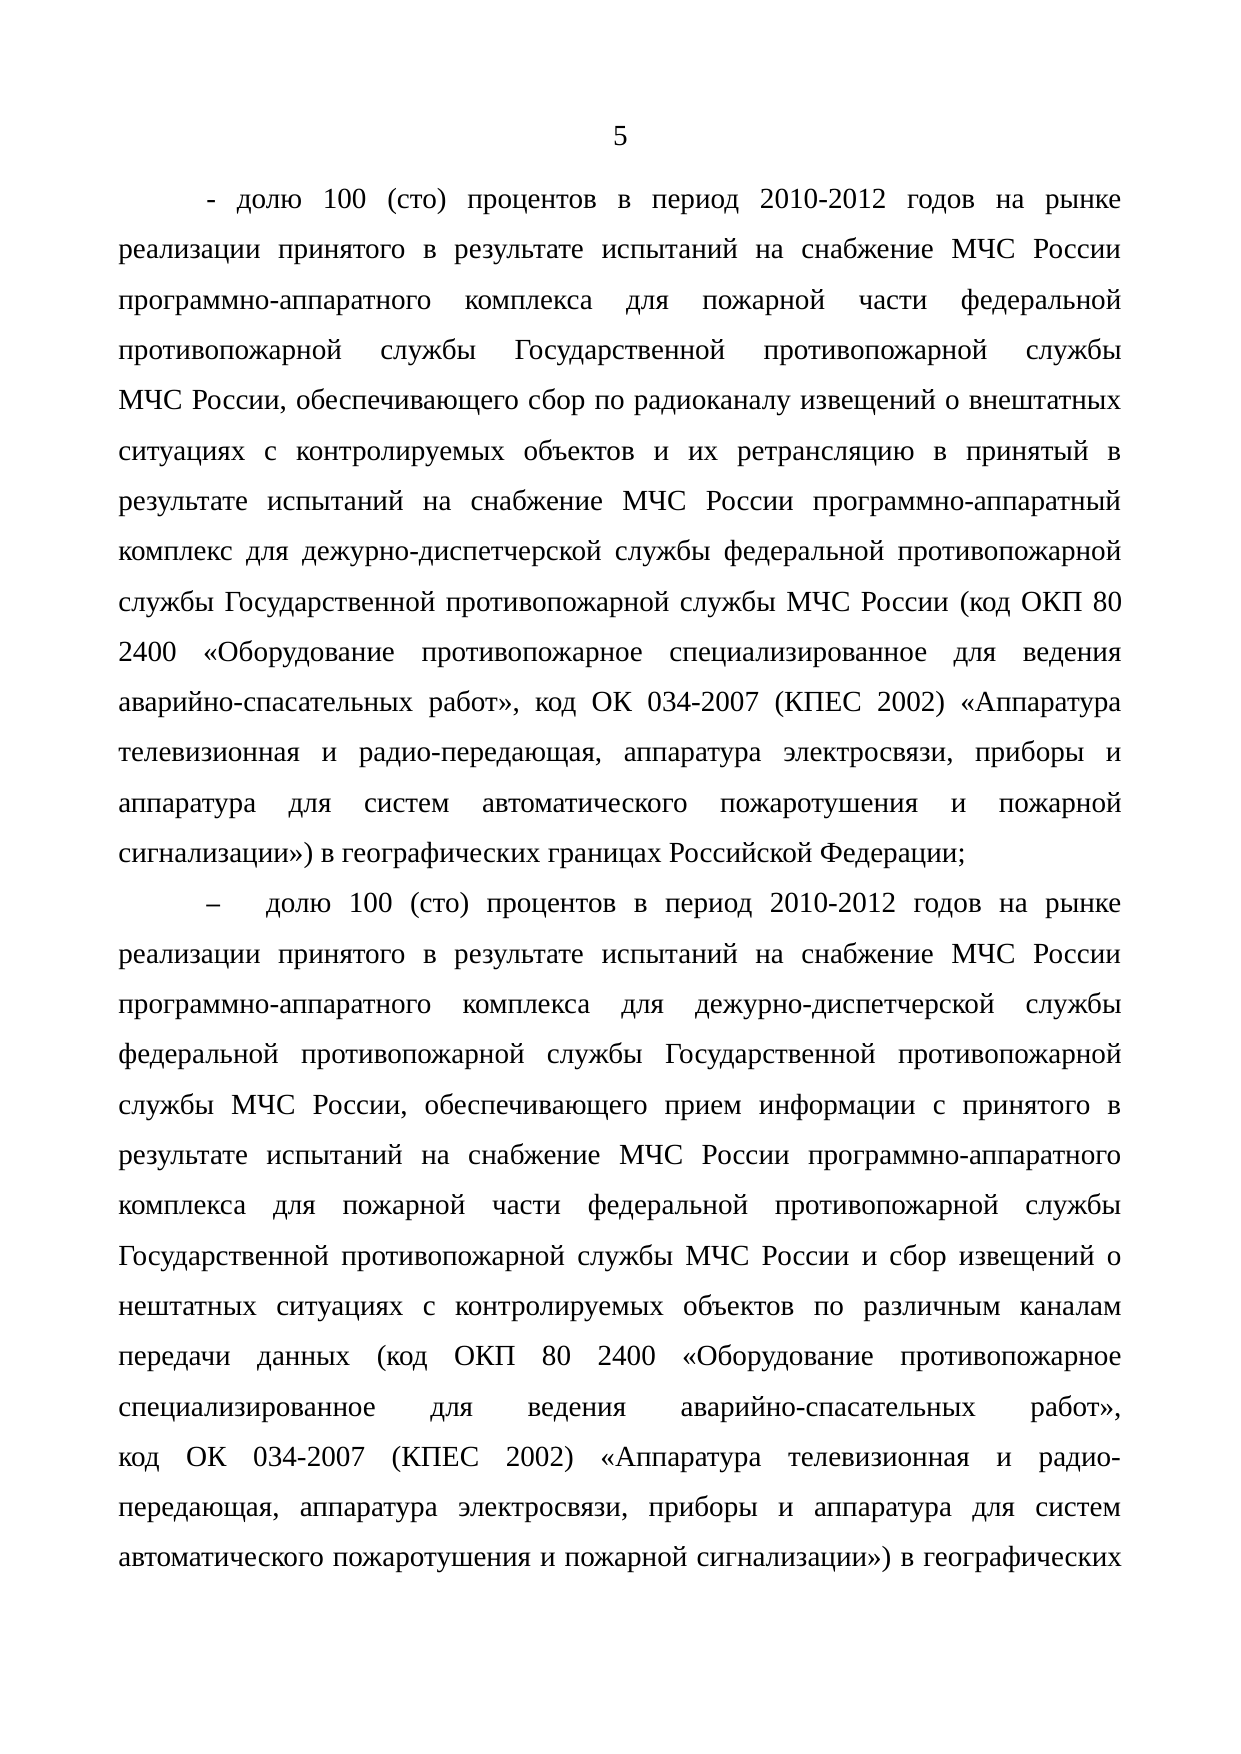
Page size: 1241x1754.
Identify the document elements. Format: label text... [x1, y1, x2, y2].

text - долю 100 (сто) процентов в период 2010-2012 годов на рынке реализации принятого в результате испытаний на снабжение МЧС России программно-аппаратного комплекса для пожарной части федеральной противопожарной службы Государственной противопожарной службы МЧС России, обеспечивающего сбор по радиоканалу извещений о внештатных ситуациях с контролируемых объектов и их ретрансляцию в принятый в результате испытаний на снабжение МЧС России программно-аппаратный комплекс для дежурно-диспетчерской службы федеральной противопожарной службы Государственной противопожарной службы МЧС России (код ОКП 80 2400 «Оборудование противопожарное специализированное для ведения аварийно-спасательных работ», код ОК 034-2007 (КПЕС 2002) «Аппаратура телевизионная и радио-передающая, аппаратура электросвязи, приборы и аппаратура для систем автоматического пожаротушения и пожарной сигнализации») в географических границах Российской Федерации; [118, 181, 1122, 869]
list долю 100 (сто) процентов в период 2010-2012 годов на рынке реализации принятого в результате испытаний на снабжение МЧС России программно-аппаратного комплекса для дежурно-диспетчерской службы федеральной противопожарной службы Государственной противопожарной службы МЧС России, обеспечивающего прием информации с принятого в результате испытаний на снабжение МЧС России программно-аппаратного комплекса для пожарной части федеральной противопожарной службы Государственной противопожарной службы МЧС России и сбор извещений о нештатных ситуациях с контролируемых объектов по различным каналам передачи данных (код ОКП 80 2400 «Оборудование противопожарное специализированное для ведения аварийно-спасательных работ», код ОК 034-2007 (КПЕС 2002) «Аппаратура телевизионная и радио-передающая, аппаратура электросвязи, приборы и аппаратура для систем автоматического пожаротушения и пожарной сигнализации») в географических [118, 886, 1122, 1573]
